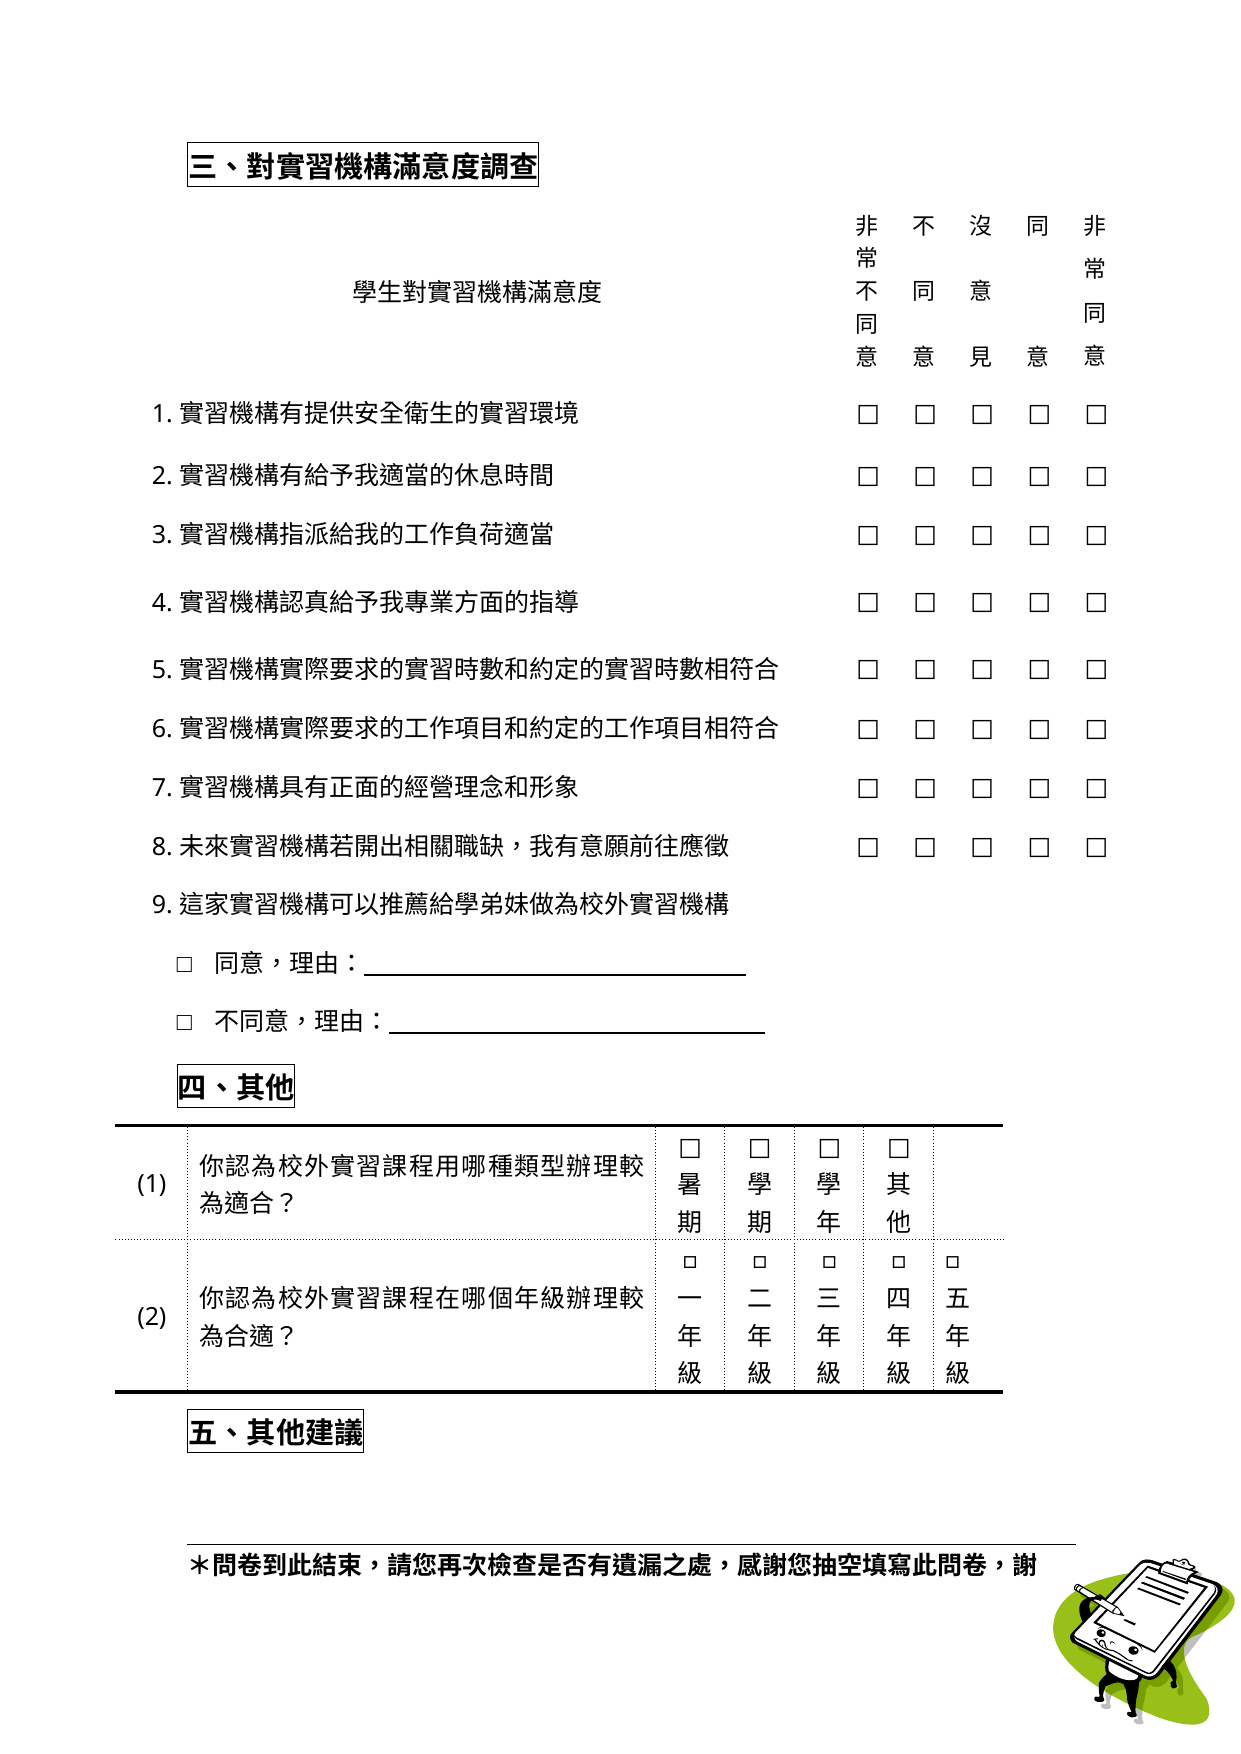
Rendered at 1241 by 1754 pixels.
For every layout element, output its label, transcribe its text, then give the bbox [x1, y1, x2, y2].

table_cell □ [896, 379, 953, 444]
table_cell □ [839, 638, 896, 697]
table_cell (2) [115, 1239, 188, 1390]
table_cell 6. 實習機構實際要求的工作項目和約定的工作項目相符合 [115, 697, 839, 756]
table_cell (1) [115, 1127, 188, 1239]
table_cell □ 學期 [725, 1127, 794, 1239]
table_header 不 同 意 [896, 202, 953, 379]
table_cell □ [839, 815, 896, 874]
table_cell □ [896, 444, 953, 503]
table_cell □ [839, 563, 896, 638]
table_cell □ [1068, 756, 1125, 815]
table_cell □ [896, 638, 953, 697]
table_cell □ [896, 563, 953, 638]
table_cell [1068, 1239, 1125, 1390]
table_cell □ [954, 815, 1011, 874]
table_cell □ 暑期 [655, 1127, 725, 1239]
table_cell [1003, 1124, 1011, 1239]
table_cell □ 學年 [794, 1127, 864, 1239]
table_header 非常同意 [1068, 202, 1125, 379]
table_cell 3. 實習機構指派給我的工作負荷適當 [115, 504, 839, 562]
table_cell □ [1011, 815, 1068, 874]
table_cell 7. 實習機構具有正面的經營理念和形象 [115, 756, 839, 815]
table_cell □ [1068, 563, 1125, 638]
table_cell □ [1068, 697, 1125, 756]
table_cell □ [1068, 504, 1125, 562]
table_header 非常不同意 [839, 202, 896, 379]
table_cell □ 其他 [864, 1127, 933, 1239]
table_cell 1. 實習機構有提供安全衛生的實習環境 [115, 379, 839, 444]
table_header 學生對實習機構滿意度 [115, 202, 839, 379]
table_cell □ [954, 563, 1011, 638]
table_cell 你認為校外實習課程用哪種類型辦理較為適合？ [188, 1127, 655, 1239]
table_cell 8. 未來實習機構若開出相關職缺，我有意願前往應徵 [115, 815, 839, 874]
table_cell □ 三 年級 [794, 1239, 864, 1390]
table_cell □ [896, 504, 953, 562]
table_cell □ [839, 504, 896, 562]
table_cell [934, 1127, 1003, 1239]
table_cell □ [1068, 379, 1125, 444]
table_cell 5. 實習機構實際要求的實習時數和約定的實習時數相符合 [115, 638, 839, 697]
table_cell □ 二 年級 [725, 1239, 794, 1390]
table_cell □ [954, 504, 1011, 562]
table_cell 2. 實習機構有給予我適當的休息時間 [115, 444, 839, 503]
table_cell [1011, 1239, 1068, 1390]
text ＊問卷到此結束，請您再次檢查是否有遺漏之處，感謝您抽空填寫此問卷，謝 [187, 1545, 1053, 1582]
table_cell □ [896, 697, 953, 756]
table_header 同 意 [1011, 202, 1068, 379]
table_cell □ 一 年級 [655, 1239, 725, 1390]
table_cell □ [1011, 756, 1068, 815]
table_cell 不同意，理由： [115, 990, 1125, 1049]
table_cell □ [1011, 504, 1068, 562]
table_cell □ [1011, 563, 1068, 638]
table_cell 4. 實習機構認真給予我專業方面的指導 [115, 563, 839, 638]
table_cell □ [1011, 444, 1068, 503]
table_cell [1011, 1124, 1068, 1239]
table_cell 四、其他 [115, 1049, 1125, 1124]
text 三、對實習機構滿意度調查 [187, 127, 1053, 202]
table_header 沒 意 見 [954, 202, 1011, 379]
table_cell □ [896, 815, 953, 874]
table_cell □ [954, 444, 1011, 503]
table_cell □ [1068, 444, 1125, 503]
table_cell □ 四 年級 [864, 1239, 933, 1390]
table_cell □ [839, 444, 896, 503]
table_cell □ [1068, 815, 1125, 874]
table_header [187, 1469, 1076, 1543]
table_cell □ [839, 379, 896, 444]
table_cell □ 五 年級 [934, 1239, 1003, 1390]
table_cell □ [896, 756, 953, 815]
table_cell □ [839, 697, 896, 756]
table_cell □ [954, 638, 1011, 697]
table_cell □ [954, 697, 1011, 756]
table_cell □ [954, 379, 1011, 444]
table_cell □ [1011, 638, 1068, 697]
table_cell □ [954, 756, 1011, 815]
table_cell □ [1068, 638, 1125, 697]
table_cell [1003, 1239, 1011, 1390]
text 五、其他建議 [187, 1393, 1053, 1468]
table_cell □ [1011, 697, 1068, 756]
table_cell 同意，理由： [115, 932, 1125, 990]
table_cell 9. 這家實習機構可以推薦給學弟妹做為校外實習機構 [115, 874, 1125, 932]
table_cell □ [1011, 379, 1068, 444]
table_cell 你認為校外實習課程在哪個年級辦理較為合適？ [188, 1239, 655, 1390]
table_cell □ [839, 756, 896, 815]
table_cell [1068, 1124, 1125, 1239]
